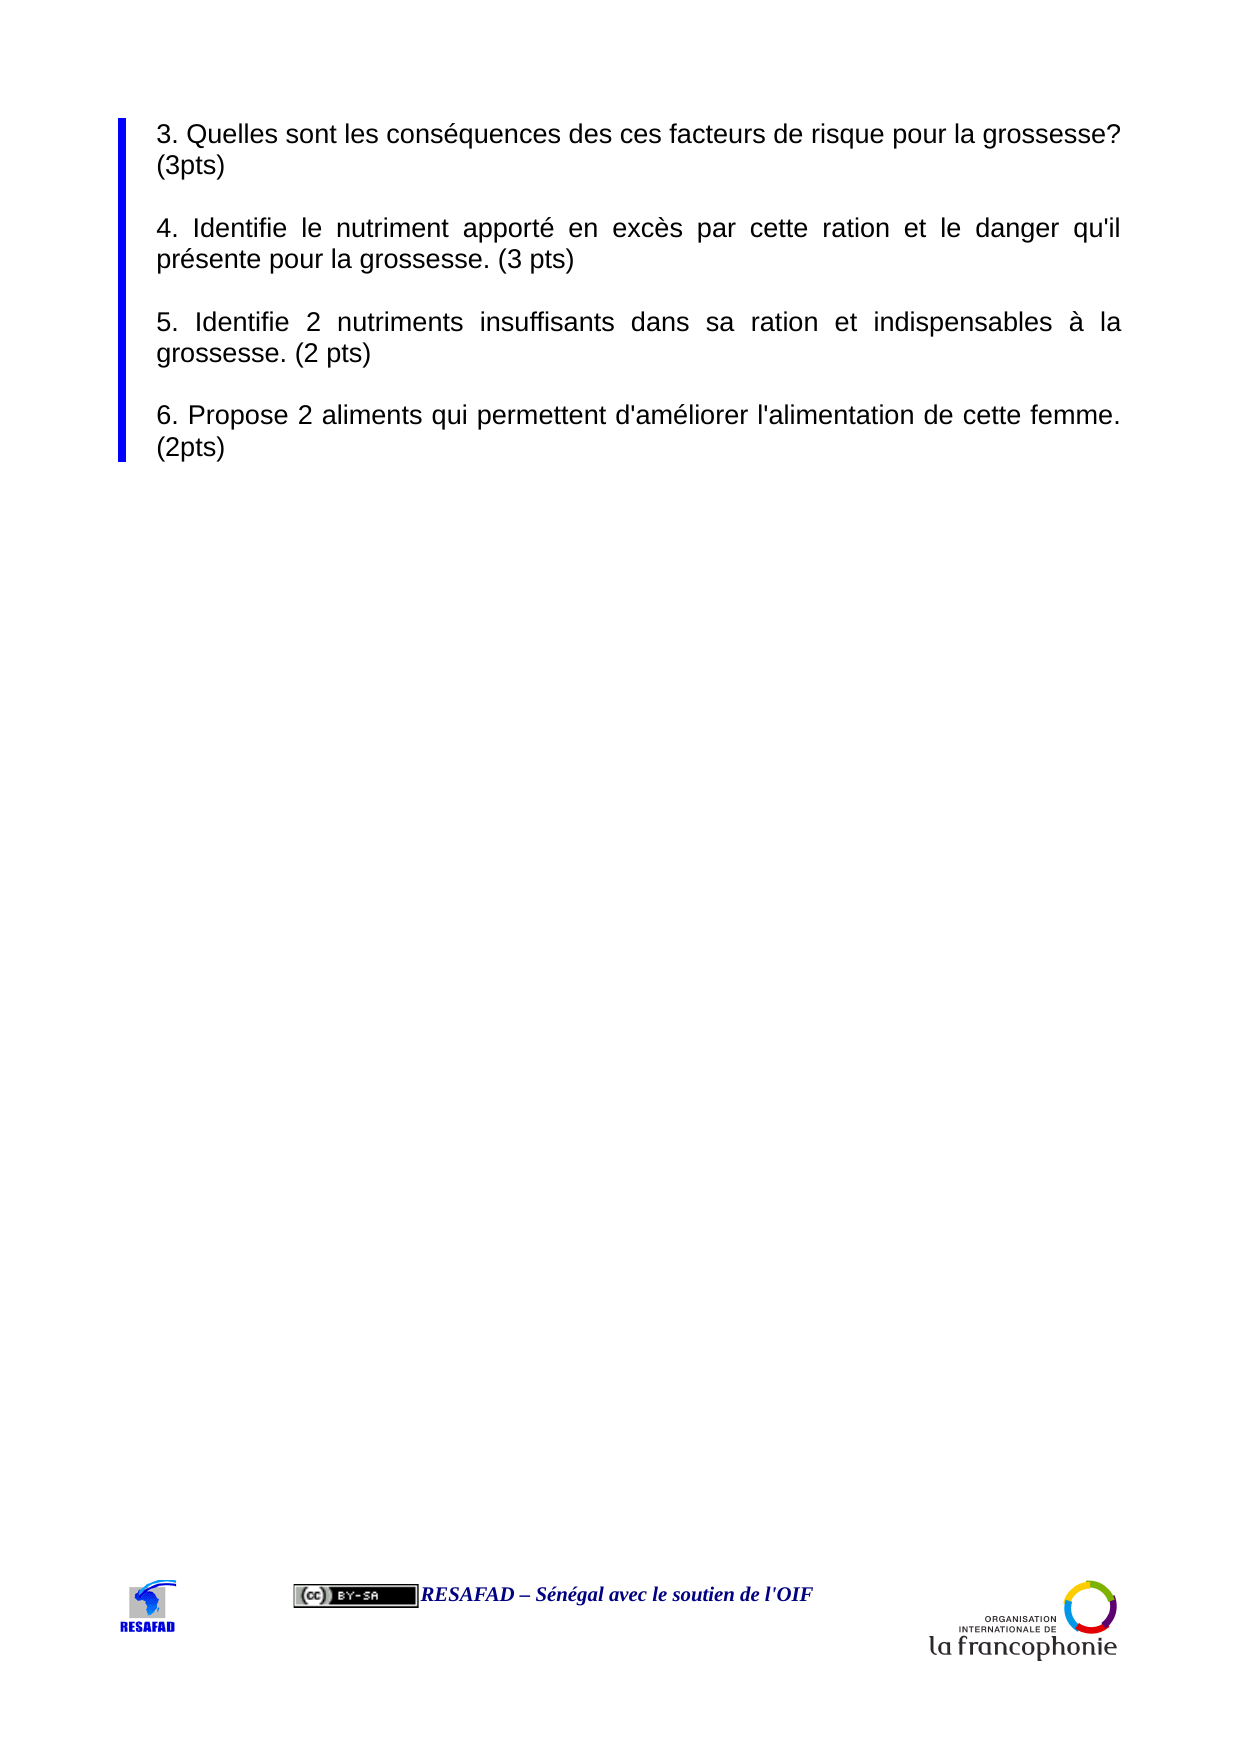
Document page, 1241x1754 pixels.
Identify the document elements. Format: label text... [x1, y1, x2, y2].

text 4. Identifie le nutriment apporté en excès par cette ration et le danger qu'il présente pour la grossesse. (3 pts) [126, 212, 1122, 274]
picture [922, 1578, 1124, 1668]
picture [120, 1580, 177, 1632]
text 5. Identifie 2 nutriments insuffisants dans sa ration et indispensables à la grossesse. (2 pts) [126, 306, 1122, 368]
text 3. Quelles sont les conséquences des ces facteurs de risque pour la grossesse? (3pts) [126, 118, 1122, 181]
text 6. Propose 2 aliments qui permettent d'améliorer l'alimentation de cette femme. (2pts) [126, 399, 1122, 462]
picture [293, 1584, 419, 1608]
